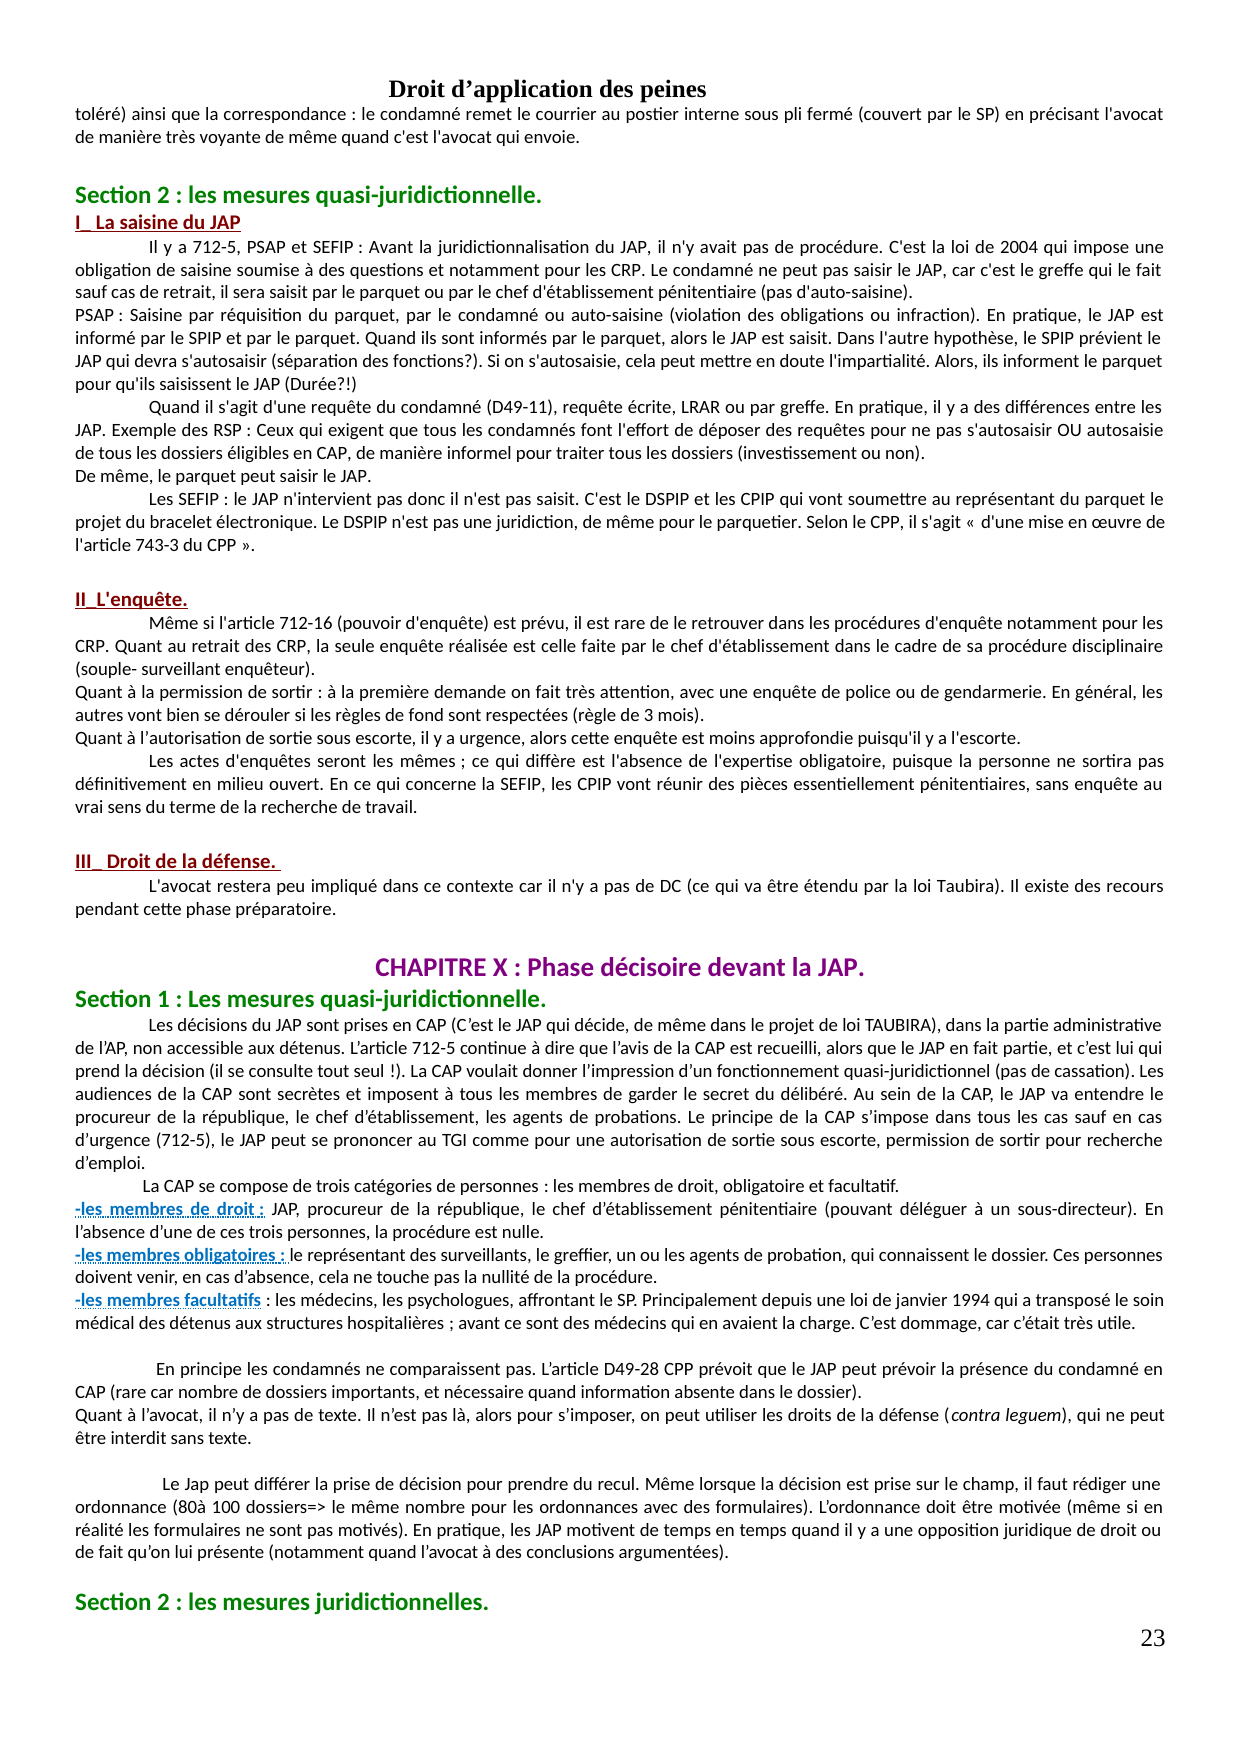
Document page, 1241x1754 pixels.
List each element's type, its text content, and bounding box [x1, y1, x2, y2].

text Les décisions du JAP sont prises en CAP (C’est le JAP qui décide, de même dans le projet de loi TAUBIRA), dans la partie administrative de l’AP, non accessible aux détenus. L’article 712-5 continue à dire que l’avis de la CAP est recueilli, alors que le JAP en fait partie, et c’est lui qui prend la décision (il se consulte tout seul !). La CAP voulait donner l’impression d’un fonctionnement quasi-juridictionnel (pas de cassation). Les audiences de la CAP sont secrètes et imposent à tous les membres de garder le secret du délibéré. Au sein de la CAP, le JAP va entendre le procureur de la république, le chef d’établissement, les agents de probations. Le principe de la CAP s’impose dans tous les cas sauf en cas d’urgence (712-5), le JAP peut se prononcer au TGI comme pour une autorisation de sortie sous escorte, permission de sortir pour recherche d’emploi. [75, 1014, 1165, 1174]
text Quant à la permission de sortir : à la première demande on fait très attention, avec une enquête de police ou de gendarmerie. En général, les autres vont bien se dérouler si les règles de fond sont respectées (règle de 3 mois). [75, 680, 1165, 726]
text De même, le parquet peut saisir le JAP. [75, 464, 1165, 487]
text CHAPITRE X : Phase décisoire devant la JAP. [75, 950, 1165, 983]
text Quand il s'agit d'une requête du condamné (D49-11), requête écrite, LRAR ou par greffe. En pratique, il y a des différences entre les JAP. Exemple des RSP : Ceux qui exigent que tous les condamnés font l'effort de déposer des requêtes pour ne pas s'autosaisir OU autosaisie de tous les dossiers éligibles en CAP, de manière informel pour traiter tous les dossiers (investissement ou non). [75, 395, 1165, 464]
text La CAP se compose de trois catégories de personnes : les membres de droit, obligatoire et facultatif. [75, 1174, 1165, 1197]
text III_ Droit de la défense. [75, 848, 1165, 874]
text Section 1 : Les mesures quasi-juridictionnelle. [75, 983, 1165, 1014]
text Quant à l’avocat, il n’y a pas de texte. Il n’est pas là, alors pour s’imposer, on peut utiliser les droits de la défense (contra leguem), qui ne peut être interdit sans texte. [75, 1403, 1165, 1449]
text toléré) ainsi que la correspondance : le condamné remet le courrier au postier interne sous pli fermé (couvert par le SP) en précisant l'avocat de manière très voyante de même quand c'est l'avocat qui envoie. [75, 102, 1165, 148]
text -les membres obligatoires : le représentant des surveillants, le greffier, un ou les agents de probation, qui connaissent le dossier. Ces personnes doivent venir, en cas d’absence, cela ne touche pas la nullité de la procédure. [75, 1243, 1165, 1289]
text Section 2 : les mesures juridictionnelles. [75, 1587, 1165, 1617]
text Le Jap peut différer la prise de décision pour prendre du recul. Même lorsque la décision est prise sur le champ, il faut rédiger une ordonnance (80à 100 dossiers=> le même nombre pour les ordonnances avec des formulaires). L’ordonnance doit être motivée (même si en réalité les formulaires ne sont pas motivés). En pratique, les JAP motivent de temps en temps quand il y a une opposition juridique de droit ou de fait qu’on lui présente (notamment quand l’avocat à des conclusions argumentées). [75, 1472, 1165, 1564]
text I_ La saisine du JAP [75, 209, 1165, 235]
text PSAP : Saisine par réquisition du parquet, par le condamné ou auto-saisine (violation des obligations ou infraction). En pratique, le JAP est informé par le SPIP et par le parquet. Quand ils sont informés par le parquet, alors le JAP est saisit. Dans l'autre hypothèse, le SPIP prévient le JAP qui devra s'autosaisir (séparation des fonctions?). Si on s'autosaisie, cela peut mettre en doute l'impartialité. Alors, ils informent le parquet pour qu'ils saisissent le JAP (Durée?!) [75, 303, 1165, 395]
text Quant à l’autorisation de sortie sous escorte, il y a urgence, alors cette enquête est moins approfondie puisqu'il y a l'escorte. [75, 726, 1165, 749]
text Les SEFIP : le JAP n'intervient pas donc il n'est pas saisit. C'est le DSPIP et les CPIP qui vont soumettre au représentant du parquet le projet du bracelet électronique. Le DSPIP n'est pas une juridiction, de même pour le parquetier. Selon le CPP, il s'agit « d'une mise en œuvre de l'article 743-3 du CPP ». [75, 487, 1165, 556]
text L'avocat restera peu impliqué dans ce contexte car il n'y a pas de DC (ce qui va être étendu par la loi Taubira). Il existe des recours pendant cette phase préparatoire. [75, 874, 1165, 919]
text Les actes d'enquêtes seront les mêmes ; ce qui diffère est l'absence de l'expertise obligatoire, puisque la personne ne sortira pas définitivement en milieu ouvert. En ce qui concerne la SEFIP, les CPIP vont réunir des pièces essentiellement pénitentiaires, sans enquête au vrai sens du terme de la recherche de travail. [75, 749, 1165, 818]
text En principe les condamnés ne comparaissent pas. L’article D49-28 CPP prévoit que le JAP peut prévoir la présence du condamné en CAP (rare car nombre de dossiers importants, et nécessaire quand information absente dans le dossier). [75, 1334, 1165, 1403]
text -les membres de droit : JAP, procureur de la république, le chef d’établissement pénitentiaire (pouvant déléguer à un sous-directeur). En l’absence d’une de ces trois personnes, la procédure est nulle. [75, 1197, 1165, 1243]
text Section 2 : les mesures quasi-juridictionnelle. [75, 179, 1165, 209]
text II_L'enquête. [75, 586, 1165, 612]
text -les membres facultatifs : les médecins, les psychologues, affrontant le SP. Principalement depuis une loi de janvier 1994 qui a transposé le soin médical des détenus aux structures hospitalières ; avant ce sont des médecins qui en avaient la charge. C’est dommage, car c’était très utile. [75, 1289, 1165, 1334]
text Même si l'article 712-16 (pouvoir d'enquête) est prévu, il est rare de le retrouver dans les procédures d'enquête notamment pour les CRP. Quant au retrait des CRP, la seule enquête réalisée est celle faite par le chef d'établissement dans le cadre de sa procédure disciplinaire (souple- surveillant enquêteur). [75, 612, 1165, 680]
text Il y a 712-5, PSAP et SEFIP : Avant la juridictionnalisation du JAP, il n'y avait pas de procédure. C'est la loi de 2004 qui impose une obligation de saisine soumise à des questions et notamment pour les CRP. Le condamné ne peut pas saisir le JAP, car c'est le greffe qui le fait sauf cas de retrait, il sera saisit par le parquet ou par le chef d'établissement pénitentiaire (pas d'auto-saisine). [75, 235, 1165, 303]
